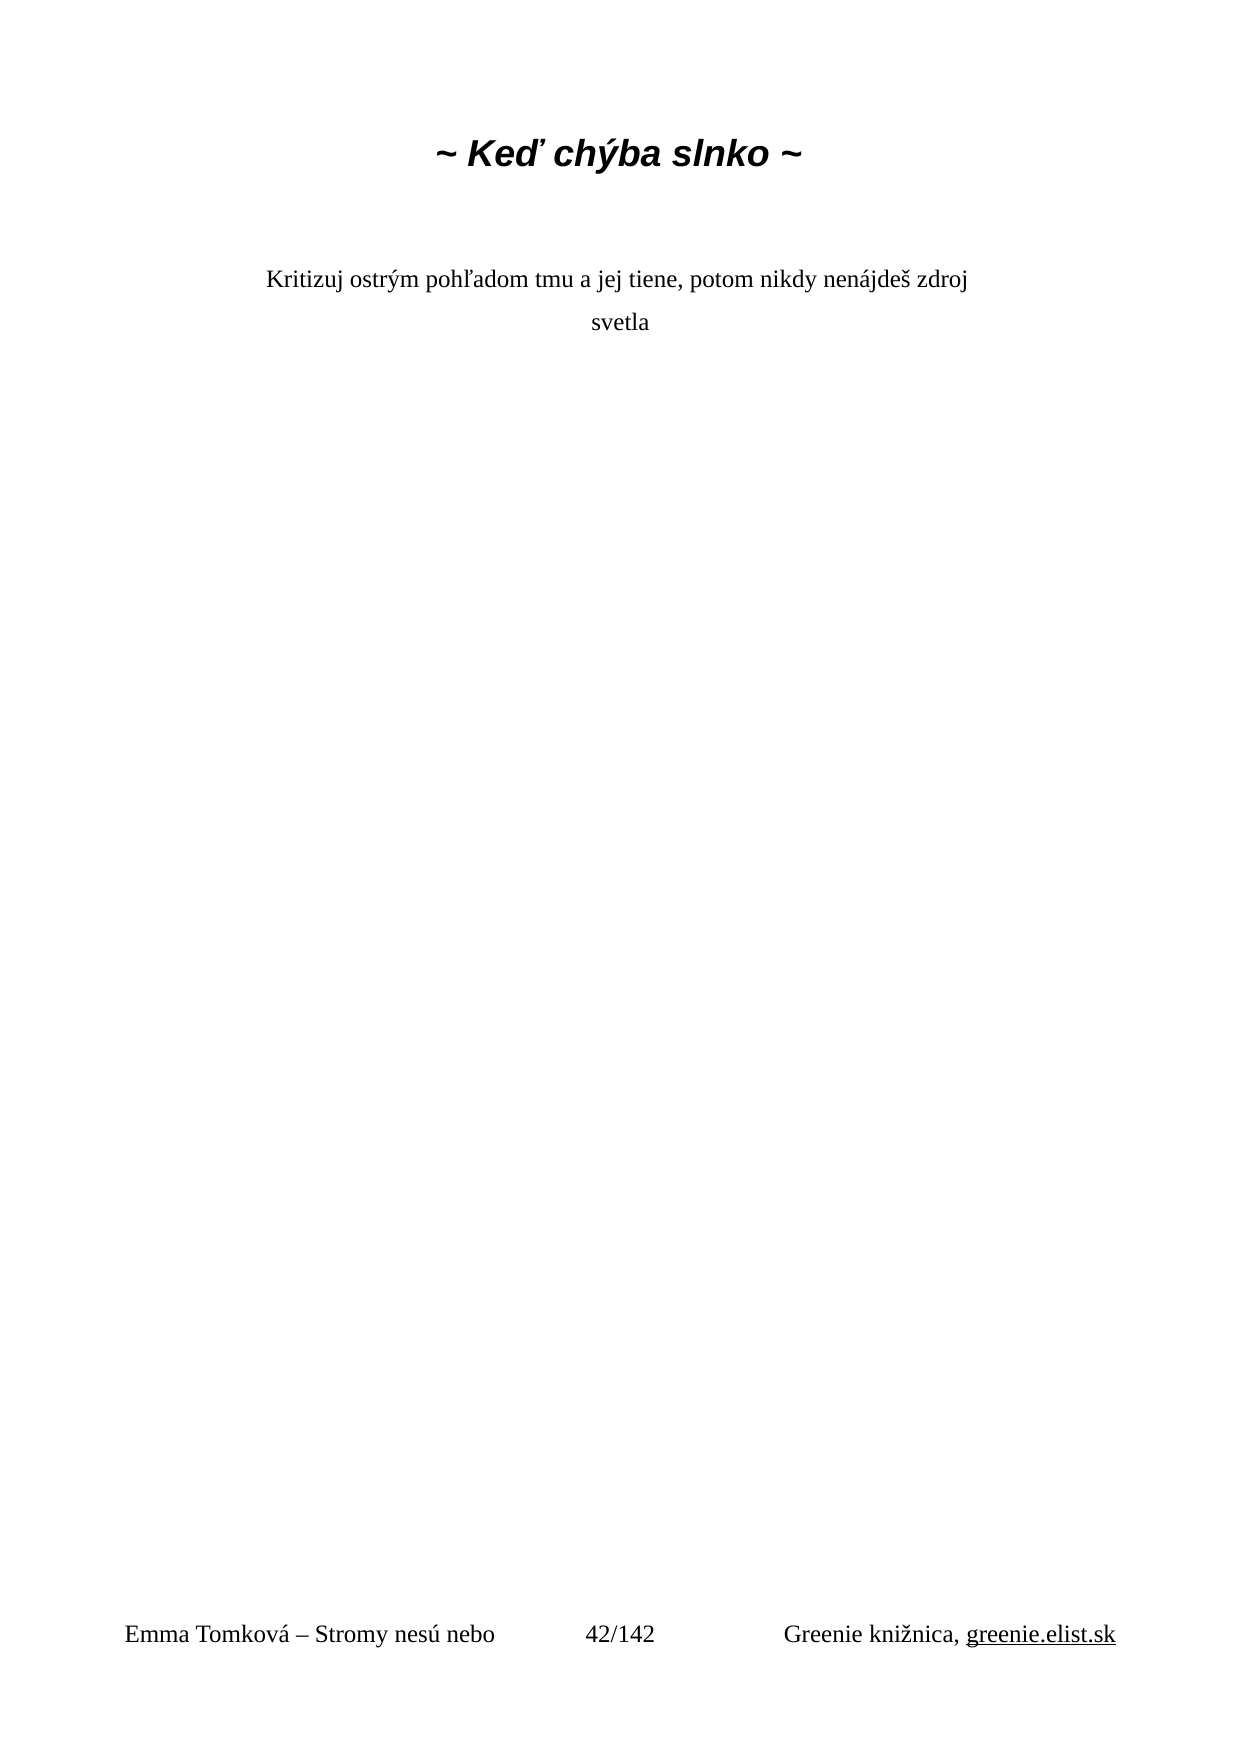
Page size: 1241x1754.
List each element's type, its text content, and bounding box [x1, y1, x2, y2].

text Kritizuj ostrým pohľadom tmu a jej tiene, potom nikdy nenájdeš zdroj svetla [106, 221, 1134, 336]
subtitle ~ Keď chýba slnko ~ [106, 131, 1134, 174]
